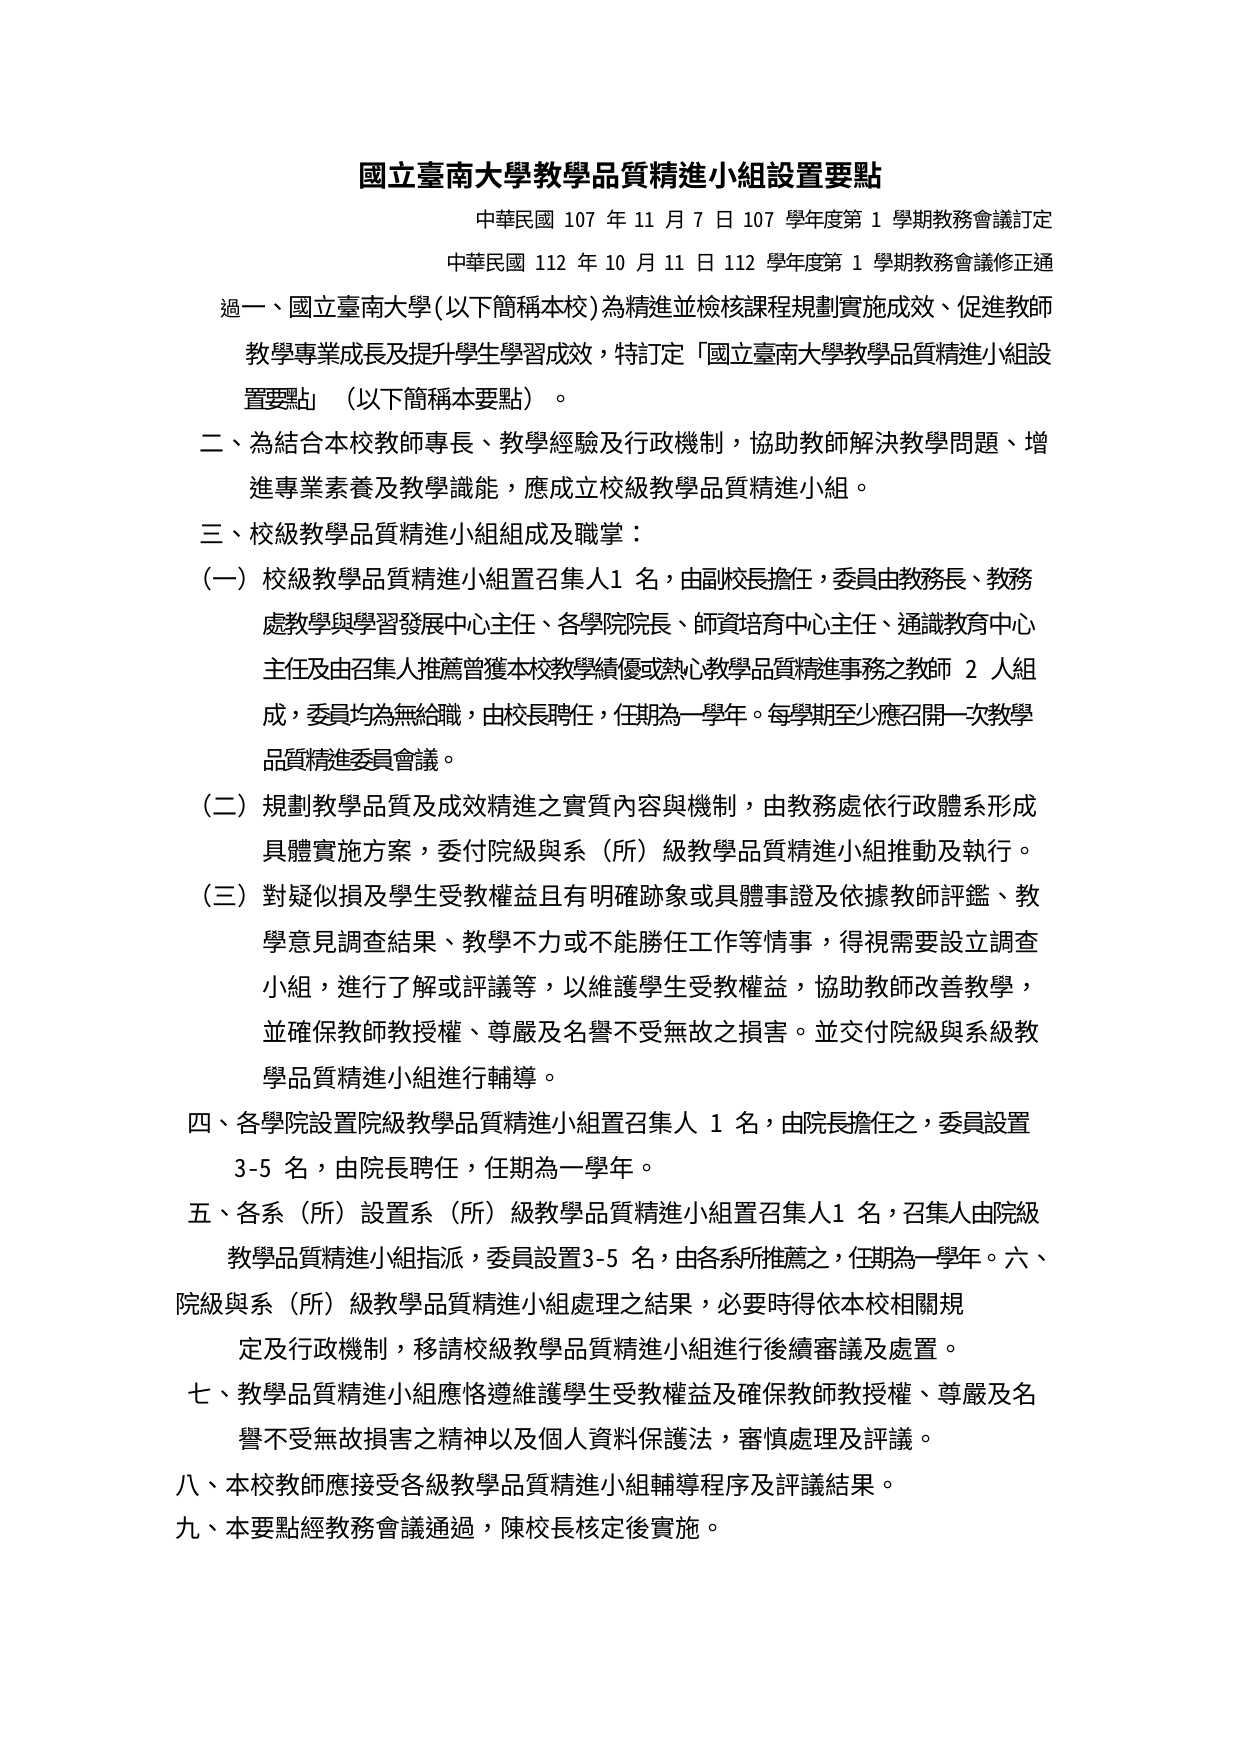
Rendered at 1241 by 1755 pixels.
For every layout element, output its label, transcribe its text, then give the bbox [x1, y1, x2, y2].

text 定及行政機制，移請校級教學品質精進小組進行後續審議及處置。 [238, 1329, 1066, 1366]
text 四、各學院設置院級教學品質精進小組置召集人 1 名，由院長擔任之，委員設置 [187, 1104, 1066, 1140]
text 七、教學品質精進小組應恪遵維護學生受教權益及確保教師教授權、尊嚴及名譽不受無故損害之精神以及個人資料保護法，審慎處理及評議。 [187, 1374, 1038, 1456]
text 3-5 名，由院長聘任，任期為一學年。 [234, 1149, 1066, 1185]
text （二）規劃教學品質及成效精進之實質內容與機制，由教務處依行政體系形成具體實施方案，委付院級與系（所）級教學品質精進小組推動及執行。 [187, 786, 1041, 868]
text 國立臺南大學教學品質精進小組設置要點 [355, 152, 885, 195]
text 八、本校教師應接受各級教學品質精進小組輔導程序及評議結果。九、本要點經教務會議通過，陳校長核定後實施。 [175, 1465, 913, 1545]
text （一）校級教學品質精進小組置召集人1 名，由副校長擔任，委員由教務長、教務處教學與學習發展中心主任、各學院院長、師資培育中心主任、通識教育中心主任及由召集人推薦曾獲本校教學績優或熱心教學品質精進事務之教師 2 人組成，委員均為無給職，由校長聘任，任期為一學年。每學期至少應召開一次教學品質精進委員會議。 [187, 559, 1037, 777]
text 五、各系（所）設置系（所）級教學品質精進小組置召集人1 名，召集人由院級 [187, 1194, 1066, 1230]
text 三、校級教學品質精進小組組成及職掌： [199, 514, 1066, 550]
text 二、為結合本校教師專長、教學經驗及行政機制，協助教師解決教學問題、增進專業素養及教學識能，應成立校級教學品質精進小組。 [199, 423, 1050, 505]
text 教學品質精進小組指派，委員設置3-5 名，由各系所推薦之，任期為一學年。六、院級與系（所）級教學品質精進小組處理之結果，必要時得依本校相關規 [175, 1239, 1035, 1320]
text （三）對疑似損及學生受教權益且有明確跡象或具體事證及依據教師評鑑、教學意見調查結果、教學不力或不能勝任工作等情事，得視需要設立調查小組，進行了解或評議等，以維護學生受教權益，協助教師改善教學， 並確保教師教授權、尊嚴及名譽不受無故之損害。並交付院級與系級教學品質精進小組進行輔導。 [187, 877, 1041, 1094]
text 中華民國 112 年 10 月 11 日 112 學年度第 1 學期教務會議修正通過一、國立臺南大學(以下簡稱本校)為精進並檢核課程規劃實施成效、促進教師教學專業成長及提升學生學習成效，特訂定「國立臺南大學教學品質精進小組設 [199, 247, 1053, 371]
text 置要點」（以下簡稱本要點）。 [243, 382, 1066, 414]
text 中華民國 107 年 11 月 7 日 107 學年度第 1 學期教務會議訂定 [175, 204, 1053, 234]
